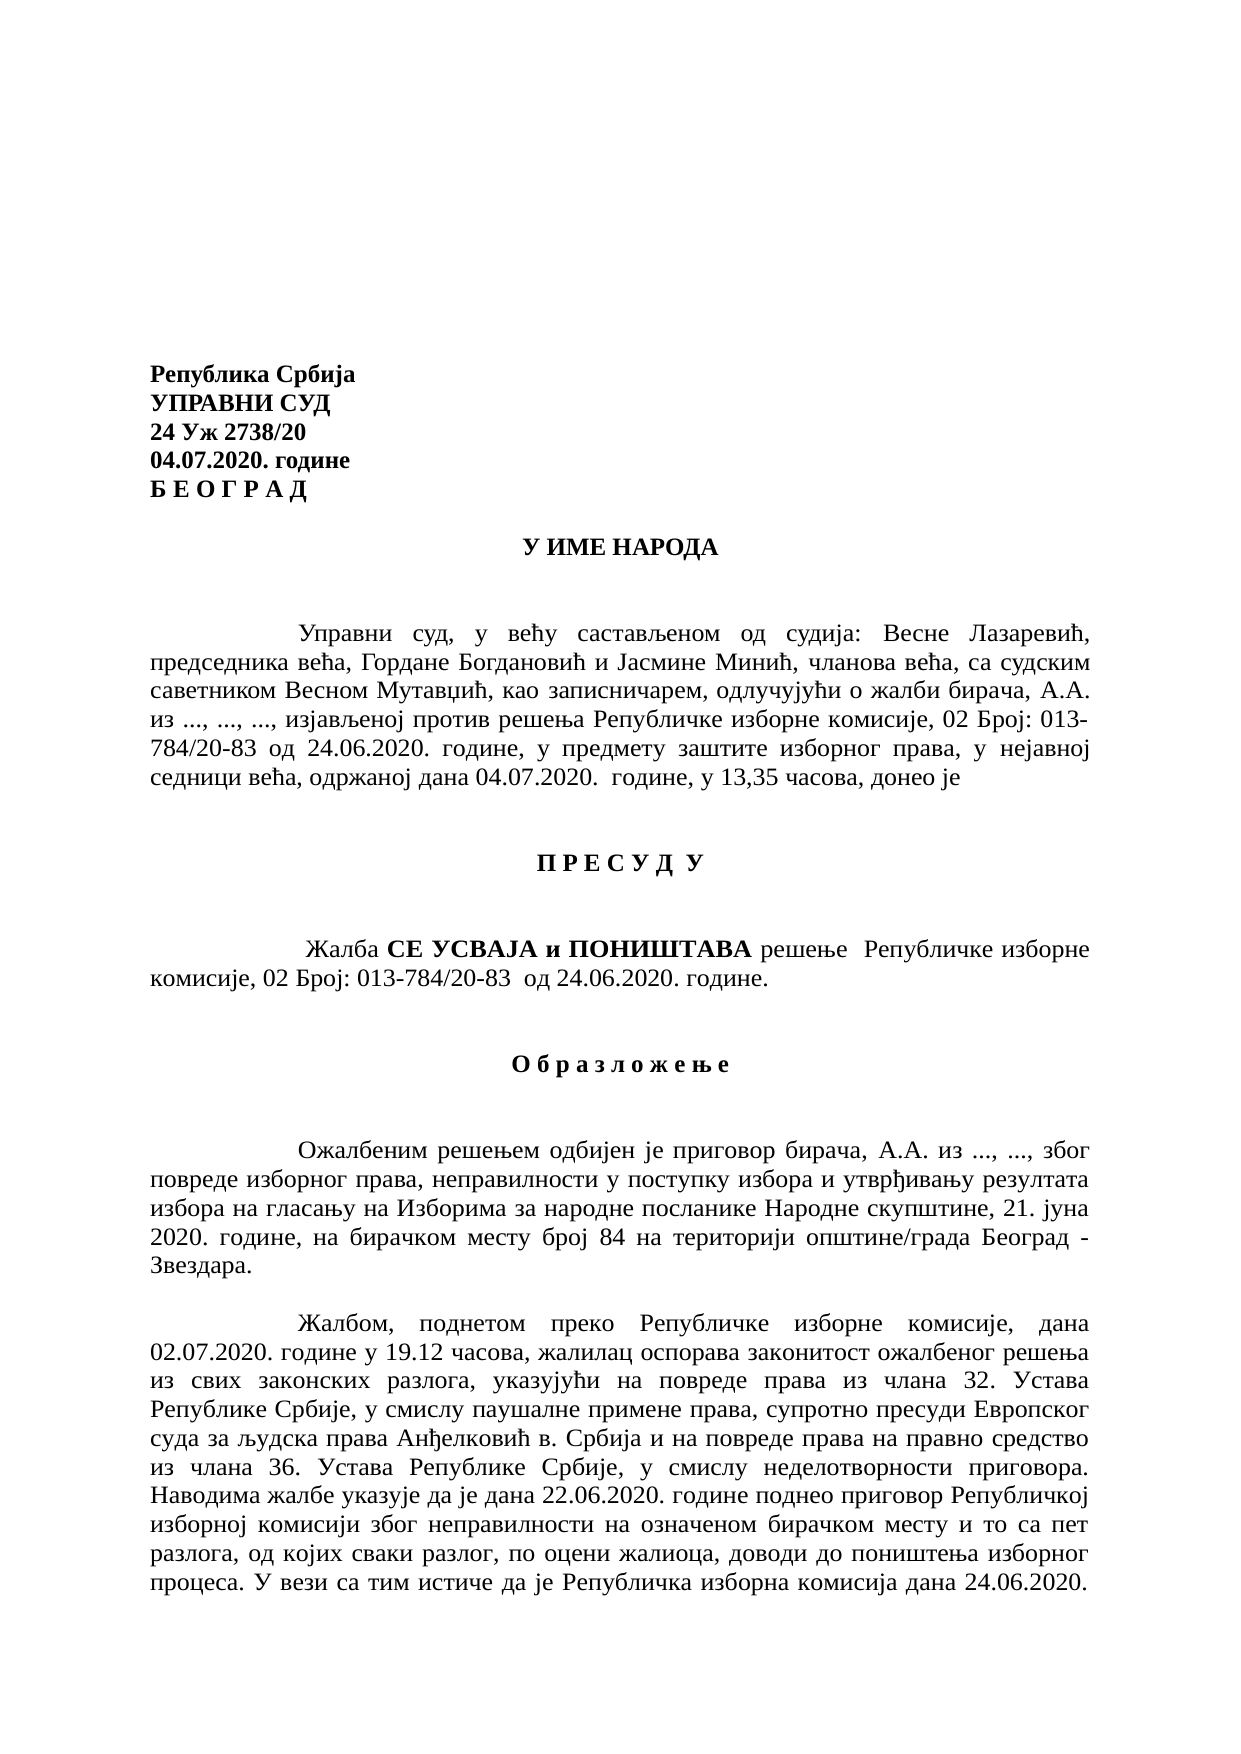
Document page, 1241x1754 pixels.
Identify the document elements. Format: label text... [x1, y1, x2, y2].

text 04.07.2020. године [150, 445, 1090, 474]
text Република Србија [150, 148, 1090, 388]
text Б Е О Г Р А Д [150, 474, 1090, 503]
text 24 Уж 2738/20 [150, 417, 1090, 445]
text О б р а з л о ж е њ е [150, 1049, 1090, 1078]
text У ИМЕ НАРОДА [150, 532, 1090, 560]
text Ожалбеним решењем одбијен је приговор бирача, А.А. из ..., ..., због повреде изборног права, неправилности у поступку избора и утврђивању резултата избора на гласању на Изборима за народне посланике Народне скупштине, 21. јуна 2020. године, на бирачком месту број 84 на територији општине/града Београд - Звездара. [150, 1135, 1090, 1279]
text Жалбом, поднетом преко Републичке изборне комисије, дана 02.07.2020. године у 19.12 часова, жалилац оспорава законитост ожалбеног решења из свих законских разлога, указујући на повреде права из члана 32. Устава Републике Србије, у смислу паушалне примене права, супротно пресуди Европског суда за људска права Анђелковић в. Србија и на повреде права на правно средство из члана 36. Устава Републике Србије, у смислу неделотворности приговора. Наводима жалбе указује да је дана 22.06.2020. године поднео приговор Републичкој изборној комисији због неправилности на означеном бирачком месту и то са пет разлога, од којих сваки разлог, по оцени жалиоца, доводи до поништења изборног процеса. У вези са тим истиче да је Републичка изборна комисија дана 24.06.2020. [150, 1308, 1090, 1595]
text УПРАВНИ СУД [150, 388, 1090, 417]
text Управни суд, у већу састављеном од судија: Весне Лазаревић, председника већа, Гордане Богдановић и Јасмине Минић, чланова већа, са судским саветником Весном Мутавџић, као записничарем, одлучујући о жалби бирача, А.А. из ..., ..., ..., изјављеној против решења Републичке изборне комисије, 02 Број: 013-784/20-83 од 24.06.2020. године, у предмету заштите изборног права, у нејавној седници већа, одржаној дана 04.07.2020. године, у 13,35 часова, донео је [150, 618, 1090, 790]
text П Р Е С У Д У [150, 848, 1090, 877]
text Жалба СЕ УСВАЈА и ПОНИШТАВА решење Републичке изборне комисије, 02 Број: 013-784/20-83 од 24.06.2020. године. [150, 934, 1090, 992]
